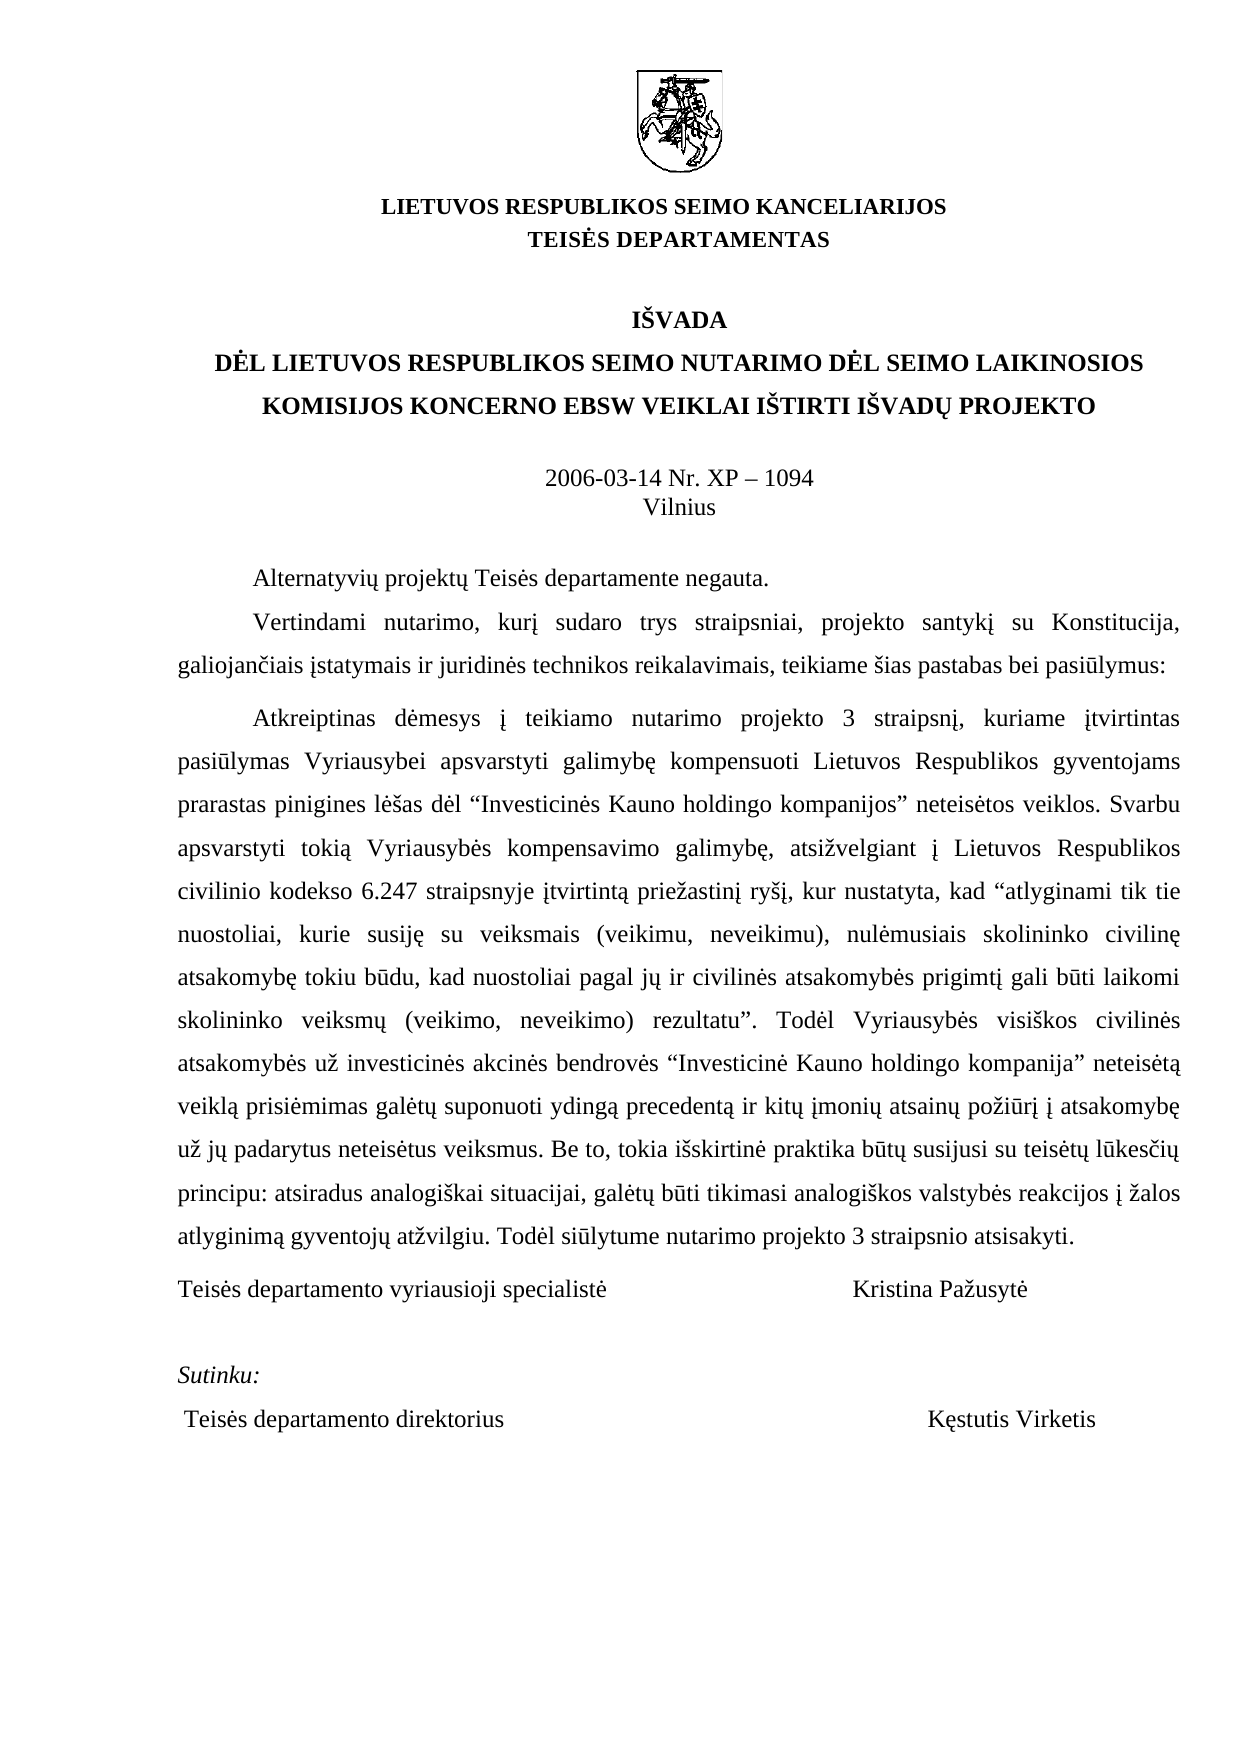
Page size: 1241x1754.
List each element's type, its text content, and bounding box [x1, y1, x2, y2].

text Vertindami nutarimo, kurį sudaro trys straipsniai, projekto santykį su Konstitucija, galiojančiais įstatymais ir juridinės technikos reikalavimais, teikiame šias pastabas bei pasiūlymus: [177, 607, 1181, 678]
text Teisės departamento direktorius Kęstutis Virketis [177, 1404, 1181, 1432]
text TEISĖS DEPARTAMENTAS [177, 226, 1180, 252]
subtitle Vilnius [177, 492, 1181, 521]
text DĖL LIETUVOS RESPUBLIKOS SEIMO NUTARIMO DĖL SEIMO LAIKINOSIOS KOMISIJOS KONCERNO EBSW VEIKLAI IŠTIRTI IŠVADŲ PROJEKTO [177, 348, 1181, 420]
text Sutinku: [177, 1361, 1181, 1389]
text Atkreiptinas dėmesys į teikiamo nutarimo projekto 3 straipsnį, kuriame įtvirtintas pasiūlymas Vyriausybei apsvarstyti galimybę kompensuoti Lietuvos Respublikos gyventojams prarastas pinigines lėšas dėl “Investicinės Kauno holdingo kompanijos” neteisėtos veiklos. Svarbu apsvarstyti tokią Vyriausybės kompensavimo galimybę, atsižvelgiant į Lietuvos Respublikos civilinio kodekso 6.247 straipsnyje įtvirtintą priežastinį ryšį, kur nustatyta, kad “atlyginami tik tie nuostoliai, kurie susiję su veiksmais (veikimu, neveikimu), nulėmusiais skolininko civilinę atsakomybę tokiu būdu, kad nuostoliai pagal jų ir civilinės atsakomybės prigimtį gali būti laikomi skolininko veiksmų (veikimo, neveikimo) rezultatu”. Todėl Vyriausybės visiškos civilinės atsakomybės už investicinės akcinės bendrovės “Investicinė Kauno holdingo kompanija” neteisėtą veiklą prisiėmimas galėtų suponuoti ydingą precedentą ir kitų įmonių atsainų požiūrį į atsakomybę už jų padarytus neteisėtus veiksmus. Be to, tokia išskirtinė praktika būtų susijusi su teisėtų lūkesčių principu: atsiradus analogiškai situacijai, galėtų būti tikimasi analogiškos valstybės reakcijos į žalos atlyginimą gyventojų atžvilgiu. Todėl siūlytume nutarimo projekto 3 straipsnio atsisakyti. [177, 703, 1181, 1249]
text Alternatyvių projektų Teisės departamente negauta. [177, 563, 1181, 592]
text Teisės departamento vyriausioji specialistė Kristina Pažusytė [177, 1274, 1181, 1303]
text 2006-03-14 Nr. XP – 1094 [177, 463, 1181, 492]
text IŠVADA [177, 305, 1181, 334]
text LIETUVOS RESPUBLIKOS SEIMO KANCELIARIJOS [177, 193, 1151, 219]
